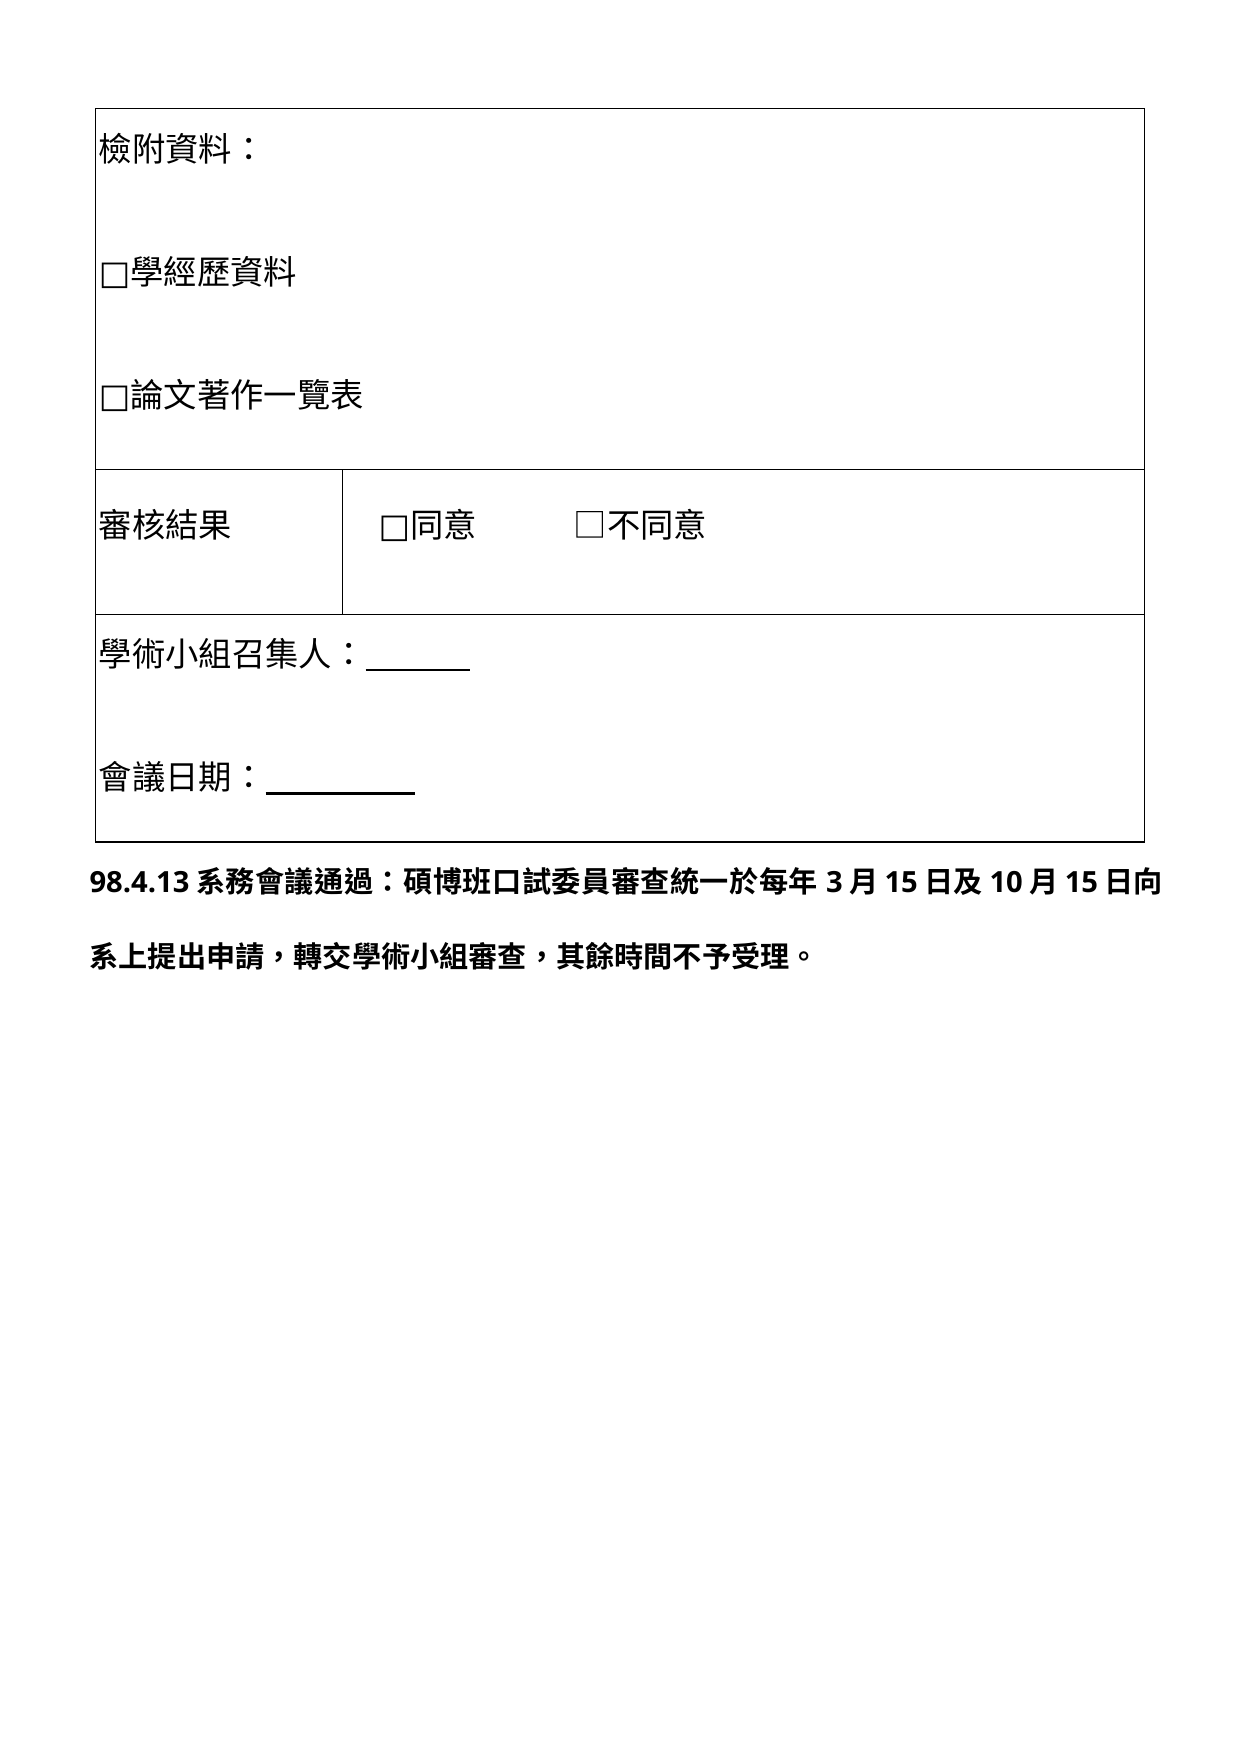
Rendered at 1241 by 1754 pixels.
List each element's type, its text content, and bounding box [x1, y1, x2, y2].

table_cell 學術小組召集人： 會議日期： [96, 615, 1144, 841]
table_cell 檢附資料： □學經歷資料 □論文著作一覽表 [96, 109, 1144, 469]
table_cell □同意 □不同意 [343, 470, 1144, 613]
table_cell 審核結果 [96, 470, 342, 613]
text 98.4.13系務會議通過：碩博班口試委員審查統一於每年3月15日及10月15日向系上提出申請，轉交學術小組審查，其餘時間不予受理。 [89, 842, 1163, 992]
